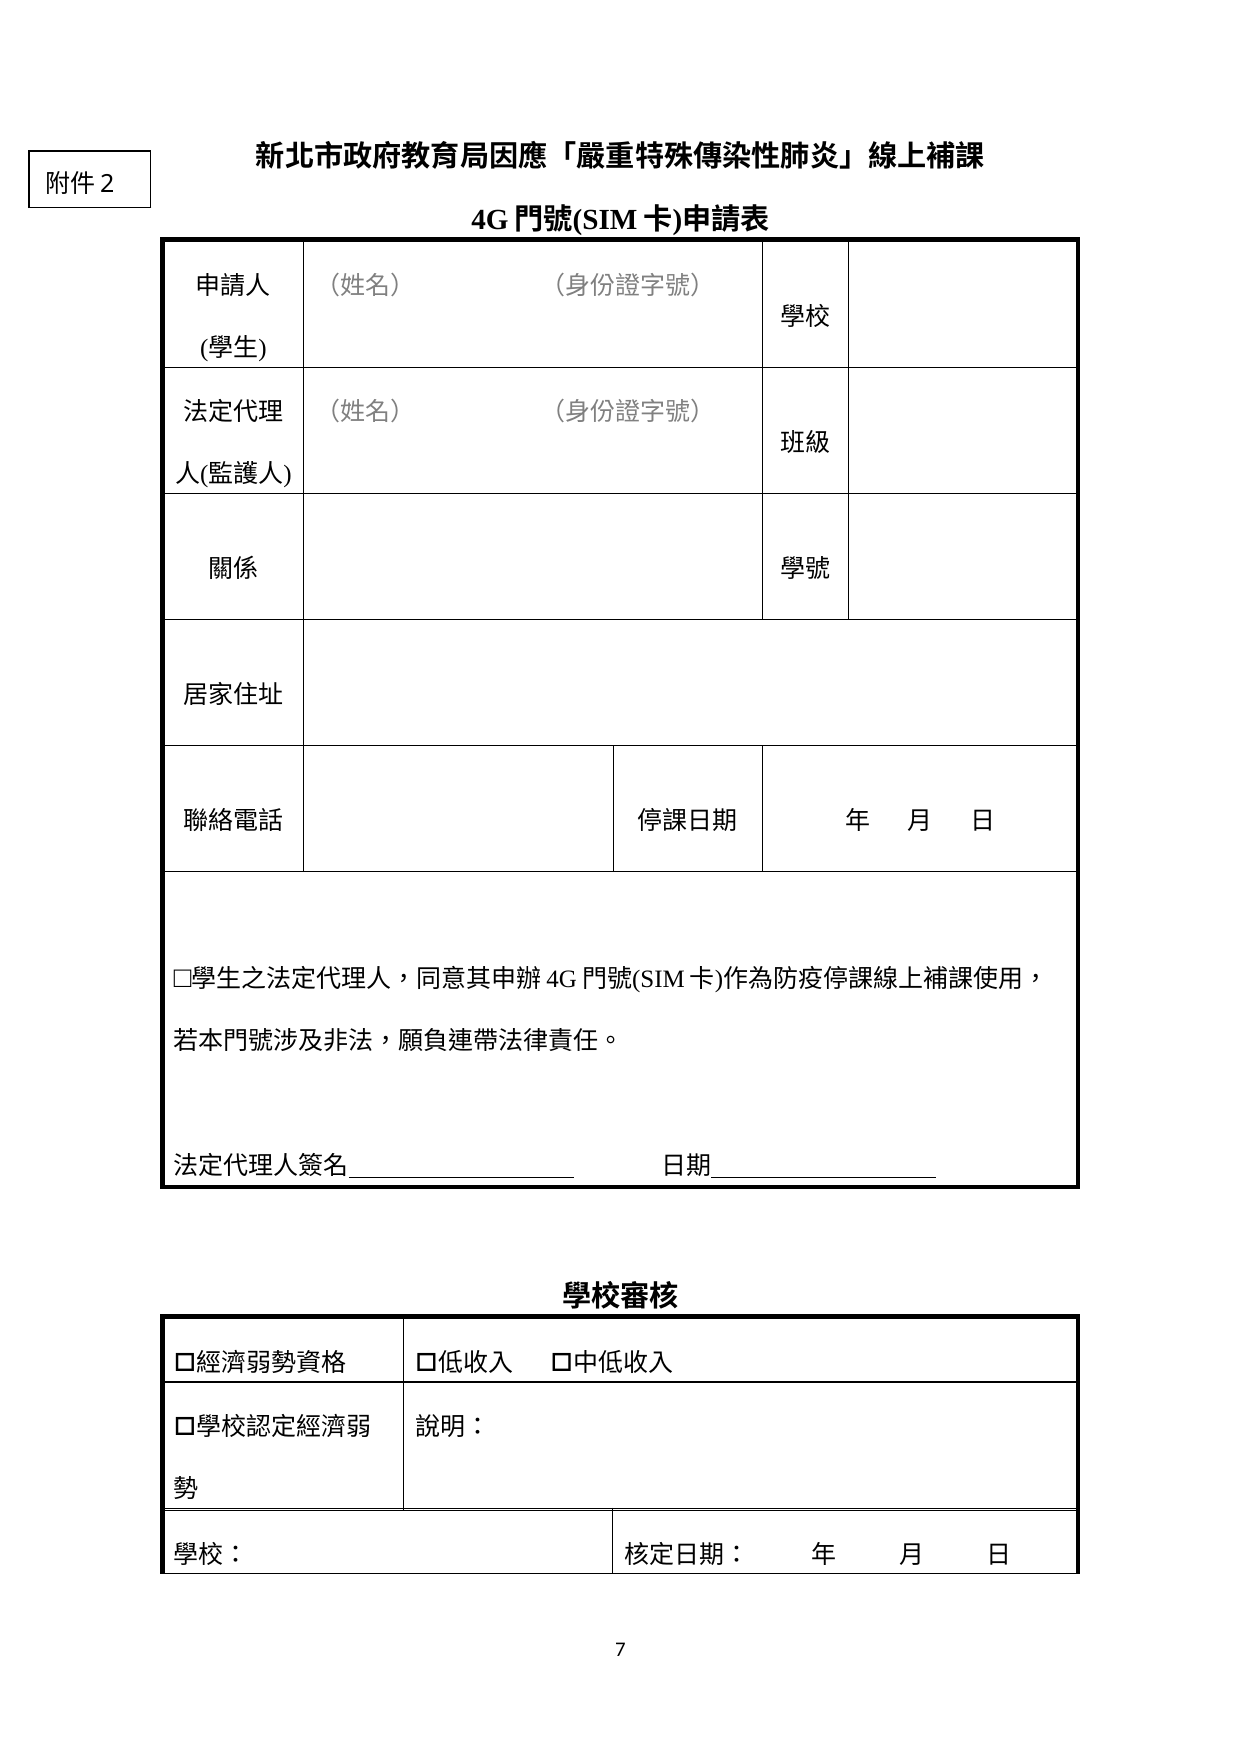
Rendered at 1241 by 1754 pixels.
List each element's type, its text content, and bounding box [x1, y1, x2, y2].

table_cell [849, 494, 1076, 619]
text 4G門號(SIM卡)申請表 [162, 175, 1078, 237]
table_header 經濟弱勢資格 [165, 1319, 403, 1381]
table_cell 停課日期 [614, 746, 762, 871]
table_cell [304, 746, 613, 871]
table_header 申請人 (學生) [165, 242, 303, 367]
table_cell 班級 [763, 368, 848, 493]
table_header （姓名） （身份證字號） [304, 242, 762, 367]
table_cell 學號 [763, 494, 848, 619]
table_cell （姓名） （身份證字號） [304, 368, 762, 493]
text 附件2 [45, 159, 135, 199]
table_header 低收入 中低收入 [404, 1319, 1076, 1381]
table_header [849, 242, 1076, 367]
table_cell 聯絡電話 [165, 746, 303, 871]
table_cell 學校： [165, 1511, 612, 1573]
table_cell [849, 368, 1076, 493]
table_cell 核定日期： 年 月 日 [613, 1511, 1076, 1573]
table_cell 說明： [404, 1383, 1076, 1507]
table_cell □學生之法定代理人，同意其申辦4G門號(SIM卡)作為防疫停課線上補課使用，若本門號涉及非法，願負連帶法律責任。 法定代理人簽名 日期 [165, 872, 1076, 1184]
text [30, 152, 150, 207]
table_cell [304, 494, 762, 619]
table_cell 年 月 日 [763, 746, 1076, 871]
table_cell 法定代理人(監護人) [165, 368, 303, 493]
table_cell 學校認定經濟弱勢 [165, 1383, 403, 1507]
text 學校審核 [162, 1252, 1078, 1314]
table_cell [304, 620, 1076, 745]
text 新北市政府教育局因應「嚴重特殊傳染性肺炎」線上補課 [162, 112, 1078, 175]
table_header 學校 [763, 242, 848, 367]
table_cell 關係 [165, 494, 303, 619]
table_cell 居家住址 [165, 620, 303, 745]
